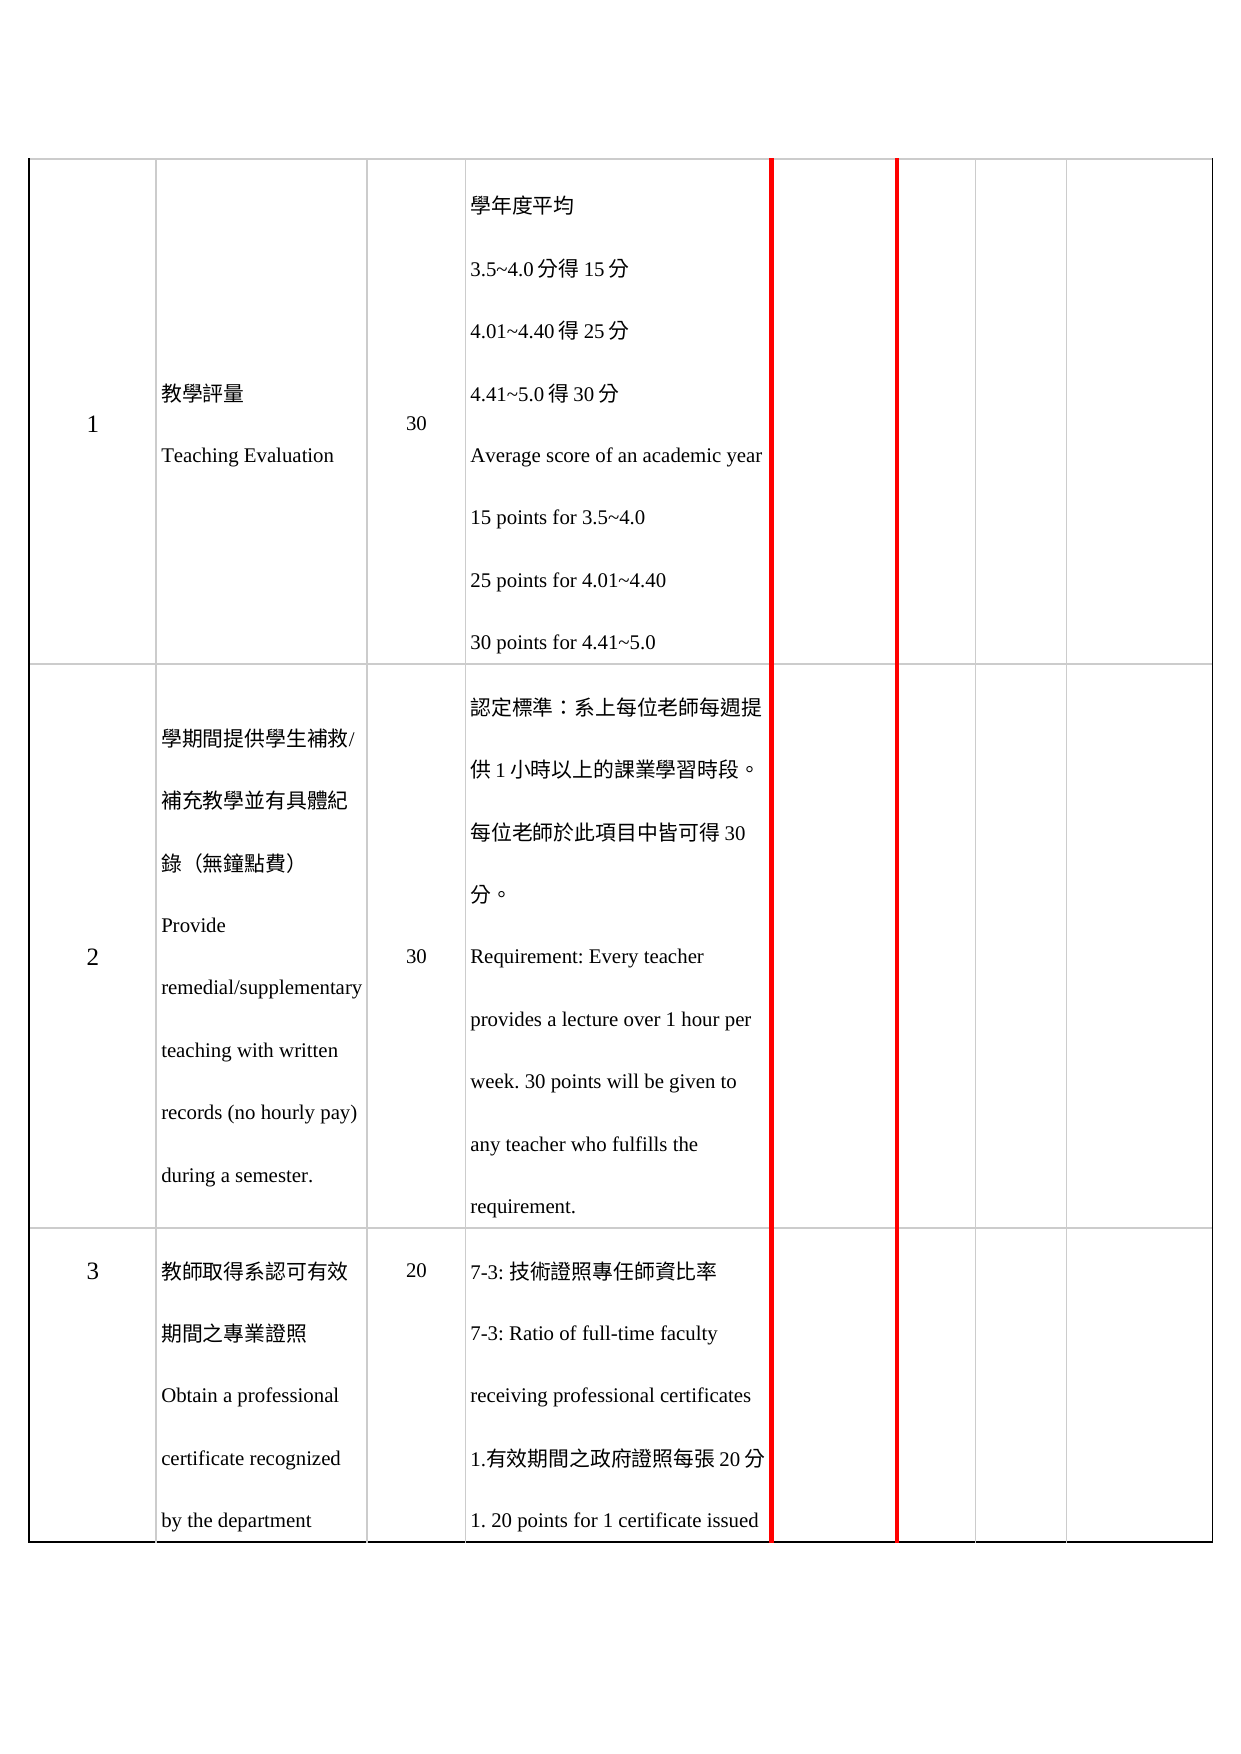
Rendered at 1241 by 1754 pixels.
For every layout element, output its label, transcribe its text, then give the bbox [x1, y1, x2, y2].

table_cell [976, 665, 1066, 1227]
table_cell 1 [30, 160, 155, 663]
table_cell [976, 1229, 1066, 1541]
table_cell [899, 160, 975, 663]
table_cell [774, 160, 895, 663]
table_cell [1067, 1229, 1212, 1541]
table_cell 3 [30, 1229, 155, 1541]
table_cell 教學評量 Teaching Evaluation [157, 160, 366, 663]
table_cell 30 [368, 665, 465, 1227]
table_cell 教師取得系認可有效期間之專業證照 Obtain a professional certificate recognized by the department [157, 1229, 366, 1541]
table_cell [899, 665, 975, 1227]
table_cell [899, 1229, 975, 1541]
table_cell [774, 1229, 895, 1541]
table_cell [1067, 160, 1212, 663]
table_cell 認定標準：系上每位老師每週提供1小時以上的課業學習時段。每位老師於此項目中皆可得30分。 Requirement: Every teacher provides a lecture over 1 hour per week. 30 points will be given to any teacher who fulfills the requirement. [466, 665, 769, 1227]
table_cell [976, 160, 1066, 663]
table_cell 學期間提供學生補救/補充教學並有具體紀錄（無鐘點費） Provide remedial/supplementary teaching with written records (no hourly pay) during a semester. [157, 665, 366, 1227]
table_cell 2 [30, 665, 155, 1227]
table_cell [774, 665, 895, 1227]
table_cell 7-3: 技術證照專任師資比率 7-3: Ratio of full-time faculty receiving professional certificates 1.有效期間之政府證照每張20分 1. 20 points for 1 certificate issued [466, 1229, 769, 1541]
table_cell 學年度平均 3.5~4.0分得15分 4.01~4.40得25分 4.41~5.0得30分 Average score of an academic year 15 points for 3.5~4.0 25 points for 4.01~4.40 30 points for 4.41~5.0 [466, 160, 769, 663]
table_cell 30 [368, 160, 465, 663]
table_cell 20 [368, 1229, 465, 1541]
table_cell [1067, 665, 1212, 1227]
